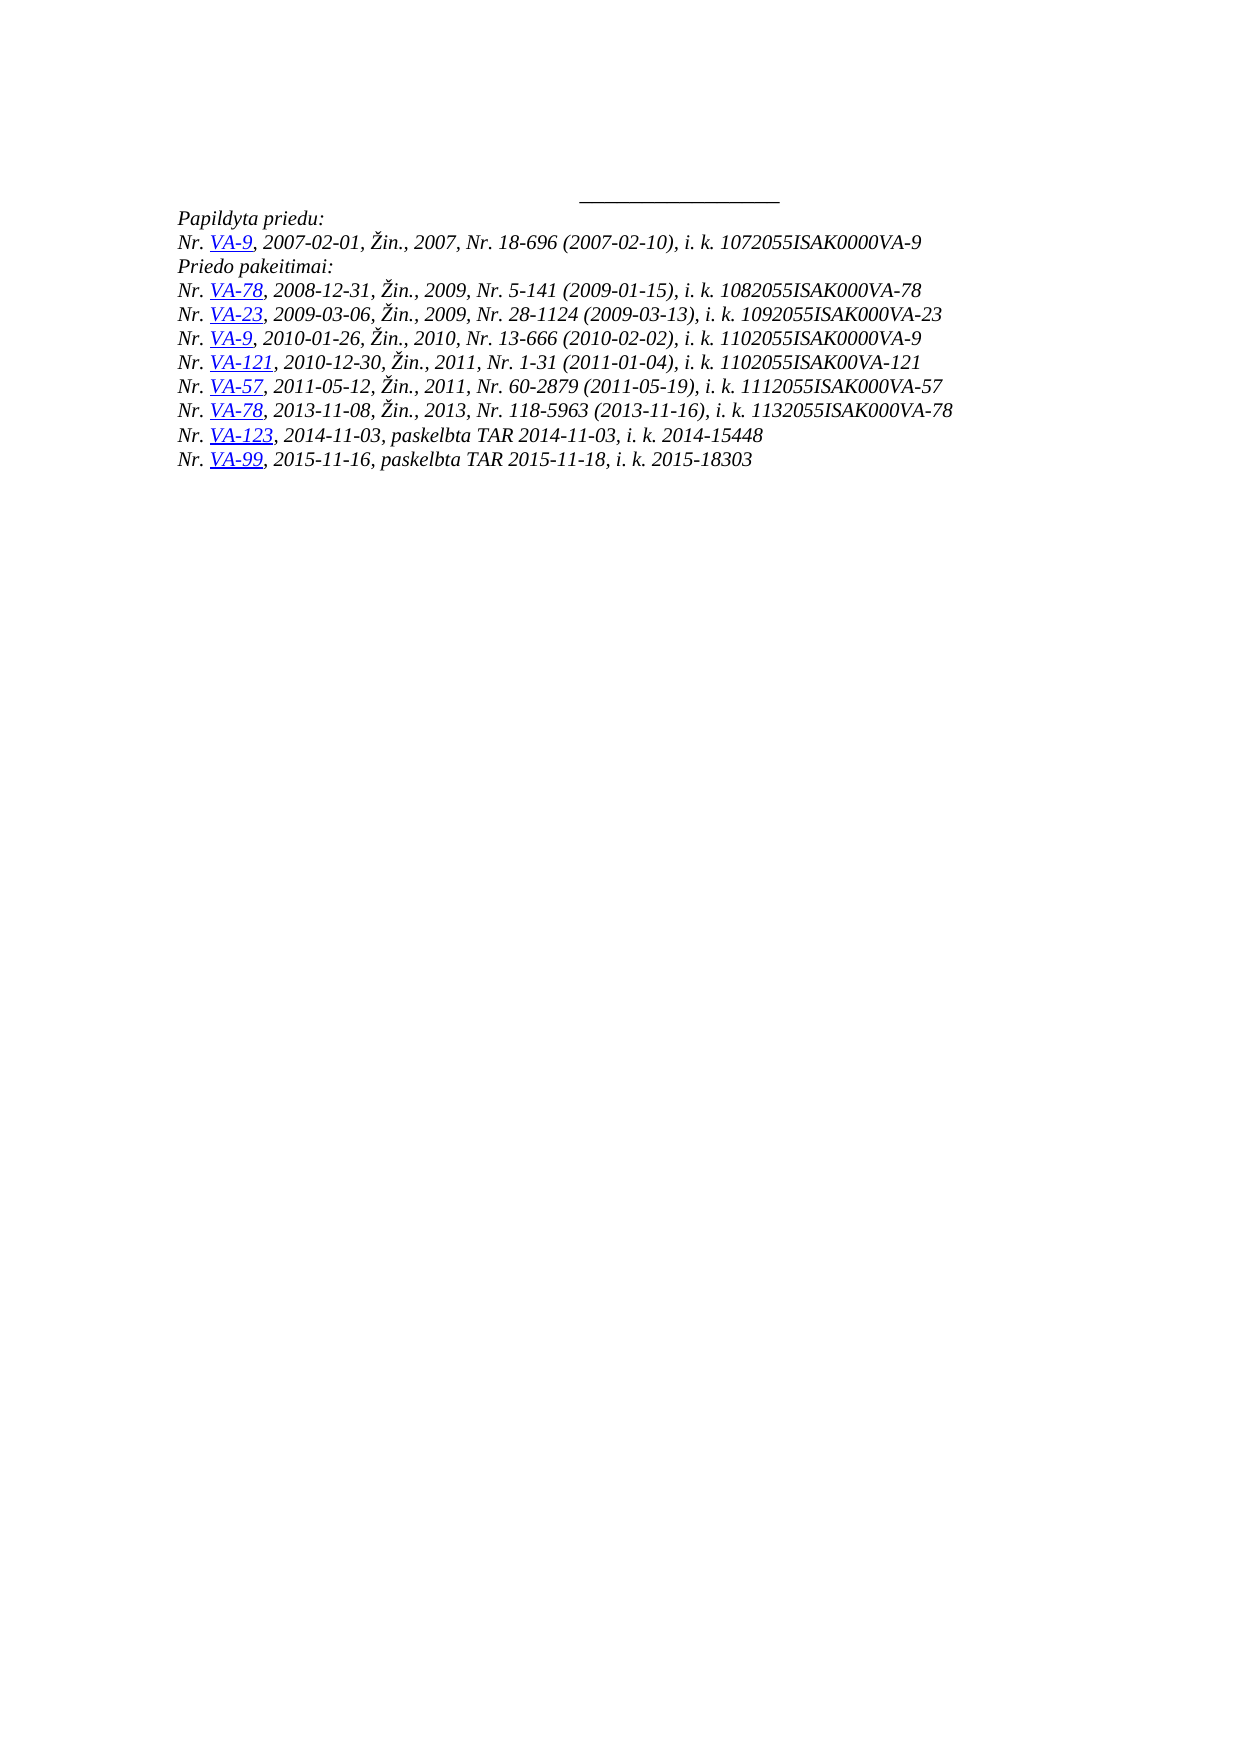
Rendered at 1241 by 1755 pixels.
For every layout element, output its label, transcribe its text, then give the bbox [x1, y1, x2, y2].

text Priedo pakeitimai: [177, 254, 1181, 278]
text Nr. VA-23, 2009-03-06, Žin., 2009, Nr. 28-1124 (2009-03-13), i. k. 1092055ISAK000VA-23 [177, 302, 1181, 326]
text Nr. VA-78, 2008-12-31, Žin., 2009, Nr. 5-141 (2009-01-15), i. k. 1082055ISAK000VA-78 [177, 278, 1181, 302]
text Nr. VA-121, 2010-12-30, Žin., 2011, Nr. 1-31 (2011-01-04), i. k. 1102055ISAK00VA-121 [177, 350, 1181, 374]
text Nr. VA-9, 2007-02-01, Žin., 2007, Nr. 18-696 (2007-02-10), i. k. 1072055ISAK0000VA-9 [177, 230, 1181, 254]
text Nr. VA-9, 2010-01-26, Žin., 2010, Nr. 13-666 (2010-02-02), i. k. 1102055ISAK0000VA-9 [177, 326, 1181, 350]
text ________________ [177, 177, 1181, 206]
text Nr. VA-78, 2013-11-08, Žin., 2013, Nr. 118-5963 (2013-11-16), i. k. 1132055ISAK000VA-78 [177, 398, 1181, 422]
text Nr. VA-57, 2011-05-12, Žin., 2011, Nr. 60-2879 (2011-05-19), i. k. 1112055ISAK000VA-57 [177, 374, 1181, 398]
text Nr. VA-99, 2015-11-16, paskelbta TAR 2015-11-18, i. k. 2015-18303 [177, 447, 1181, 471]
text Nr. VA-123, 2014-11-03, paskelbta TAR 2014-11-03, i. k. 2014-15448 [177, 422, 1181, 447]
text Papildyta priedu: [177, 206, 1181, 230]
